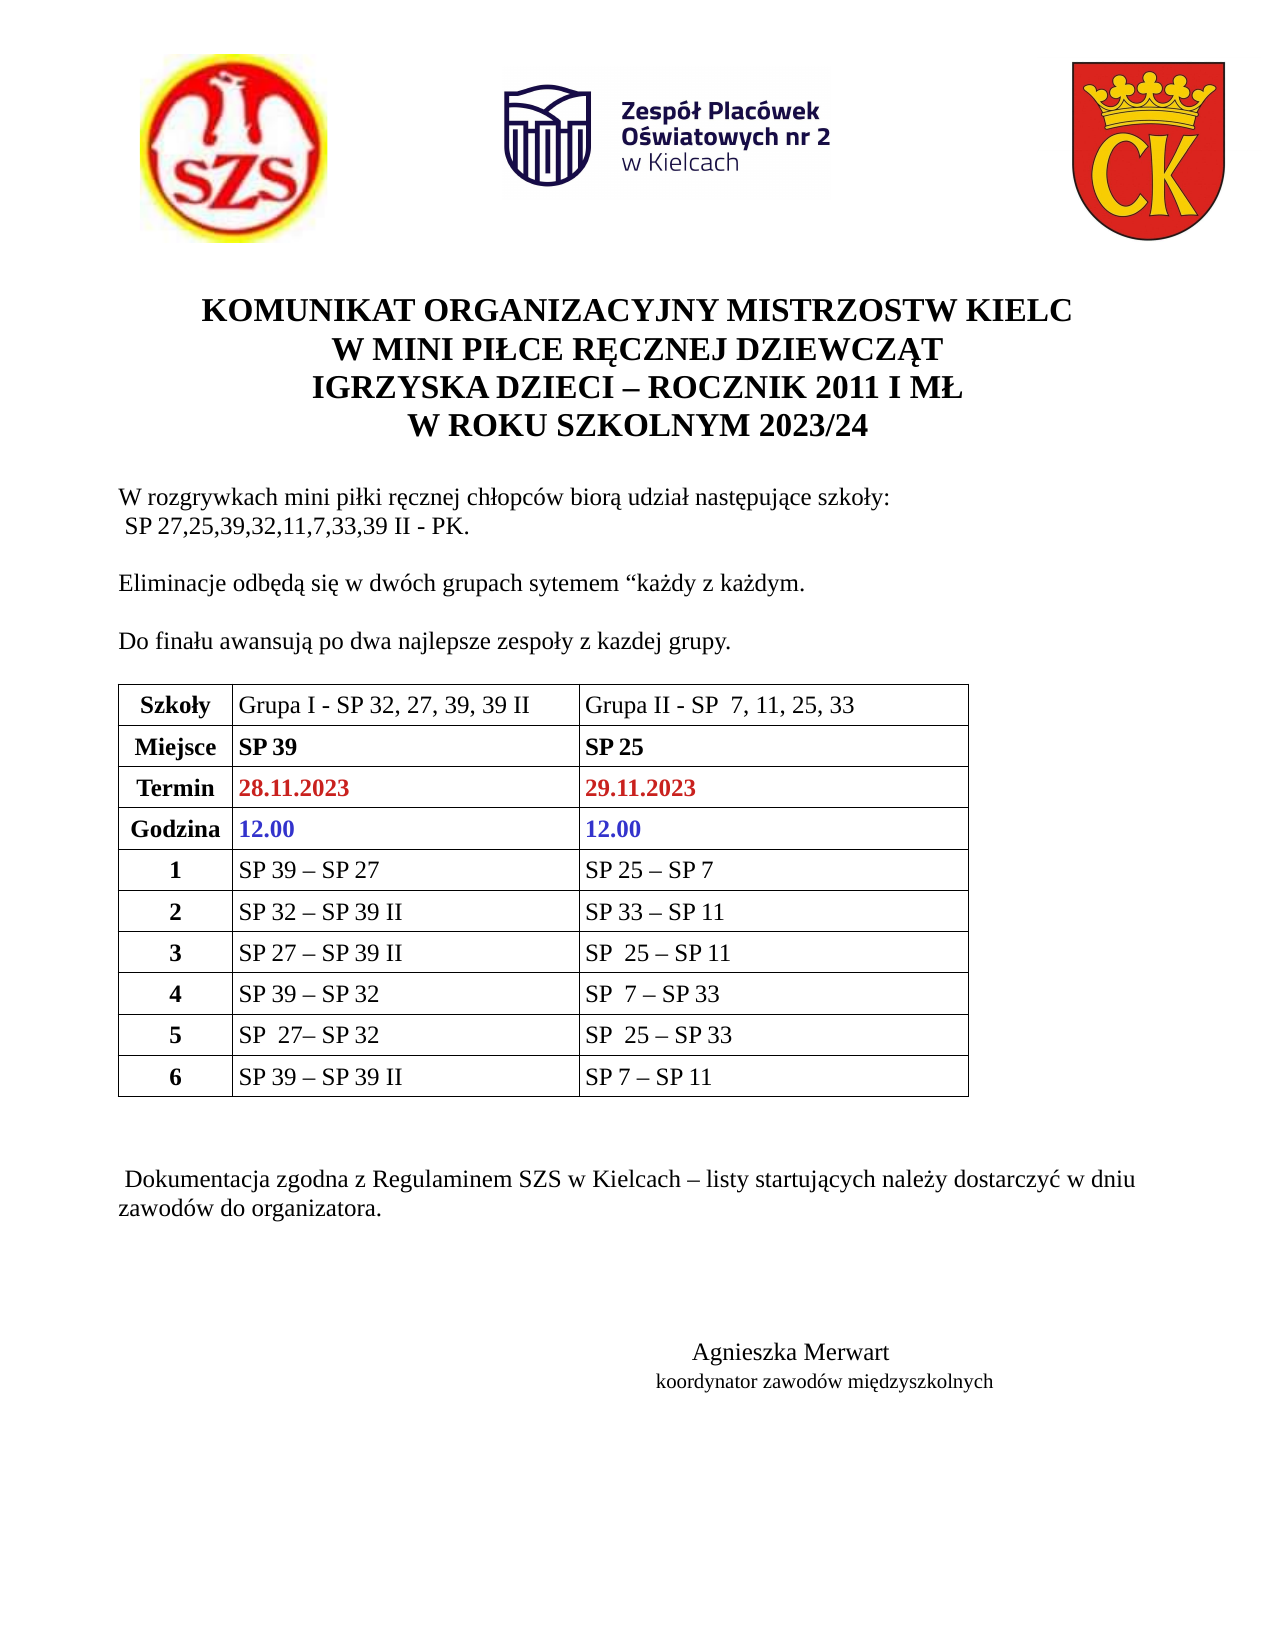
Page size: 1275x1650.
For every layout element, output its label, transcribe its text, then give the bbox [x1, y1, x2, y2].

text IGRZYSKA DZIECI – ROCZNIK 2011 I MŁ [118, 367, 1157, 406]
text Dokumentacja zgodna z Regulaminem SZS w Kielcach – listy startujących należy dostarczyć w dniu zawodów do organizatora. [118, 1164, 1157, 1222]
table_cell SP 39 – SP 39 II [233, 1056, 579, 1096]
picture [1036, 57, 1261, 243]
table_cell 12.00 [233, 808, 579, 848]
table_cell SP 39 – SP 27 [233, 850, 579, 890]
picture [139, 54, 328, 243]
table_cell SP 39 [233, 726, 579, 766]
table_cell SP 7 – SP 33 [580, 973, 968, 1013]
table_cell SP 7 – SP 11 [580, 1056, 968, 1096]
picture [501, 66, 831, 200]
table_header Szkoły [119, 685, 232, 725]
table_cell Miejsce [119, 726, 232, 766]
text W rozgrywkach mini piłki ręcznej chłopców biorą udział następujące szkoły: [118, 482, 1157, 511]
table_cell 29.11.2023 [580, 767, 968, 807]
table_cell 28.11.2023 [233, 767, 579, 807]
table_cell 6 [119, 1056, 232, 1096]
table_cell 1 [119, 850, 232, 890]
table_cell SP 25 – SP 7 [580, 850, 968, 890]
table_cell Godzina [119, 808, 232, 848]
text Agnieszka Merwart [118, 1337, 1157, 1365]
table_cell 12.00 [580, 808, 968, 848]
table_cell 3 [119, 932, 232, 972]
table_cell SP 25 [580, 726, 968, 766]
table_header Grupa II - SP 7, 11, 25, 33 [580, 685, 968, 725]
table_cell 2 [119, 891, 232, 931]
text W MINI PIŁCE RĘCZNEJ DZIEWCZĄT [118, 329, 1157, 367]
table_cell SP 39 – SP 32 [233, 973, 579, 1013]
table_cell 5 [119, 1015, 232, 1055]
table_cell SP 27 – SP 39 II [233, 932, 579, 972]
table_cell SP 32 – SP 39 II [233, 891, 579, 931]
text Eliminacje odbędą się w dwóch grupach sytemem “każdy z każdym. [118, 568, 1157, 597]
text KOMUNIKAT ORGANIZACYJNY MISTRZOSTW KIELC [118, 291, 1157, 329]
text SP 27,25,39,32,11,7,33,39 II - PK. [118, 511, 1157, 540]
table_cell SP 33 – SP 11 [580, 891, 968, 931]
table_cell SP 25 – SP 33 [580, 1015, 968, 1055]
table_cell SP 27– SP 32 [233, 1015, 579, 1055]
table_cell Termin [119, 767, 232, 807]
text koordynator zawodów międzyszkolnych [118, 1365, 1157, 1394]
text W ROKU SZKOLNYM 2023/24 [118, 406, 1157, 444]
table_cell 4 [119, 973, 232, 1013]
table_header Grupa I - SP 32, 27, 39, 39 II [233, 685, 579, 725]
text Do finału awansują po dwa najlepsze zespoły z kazdej grupy. [118, 626, 1157, 655]
table_cell SP 25 – SP 11 [580, 932, 968, 972]
